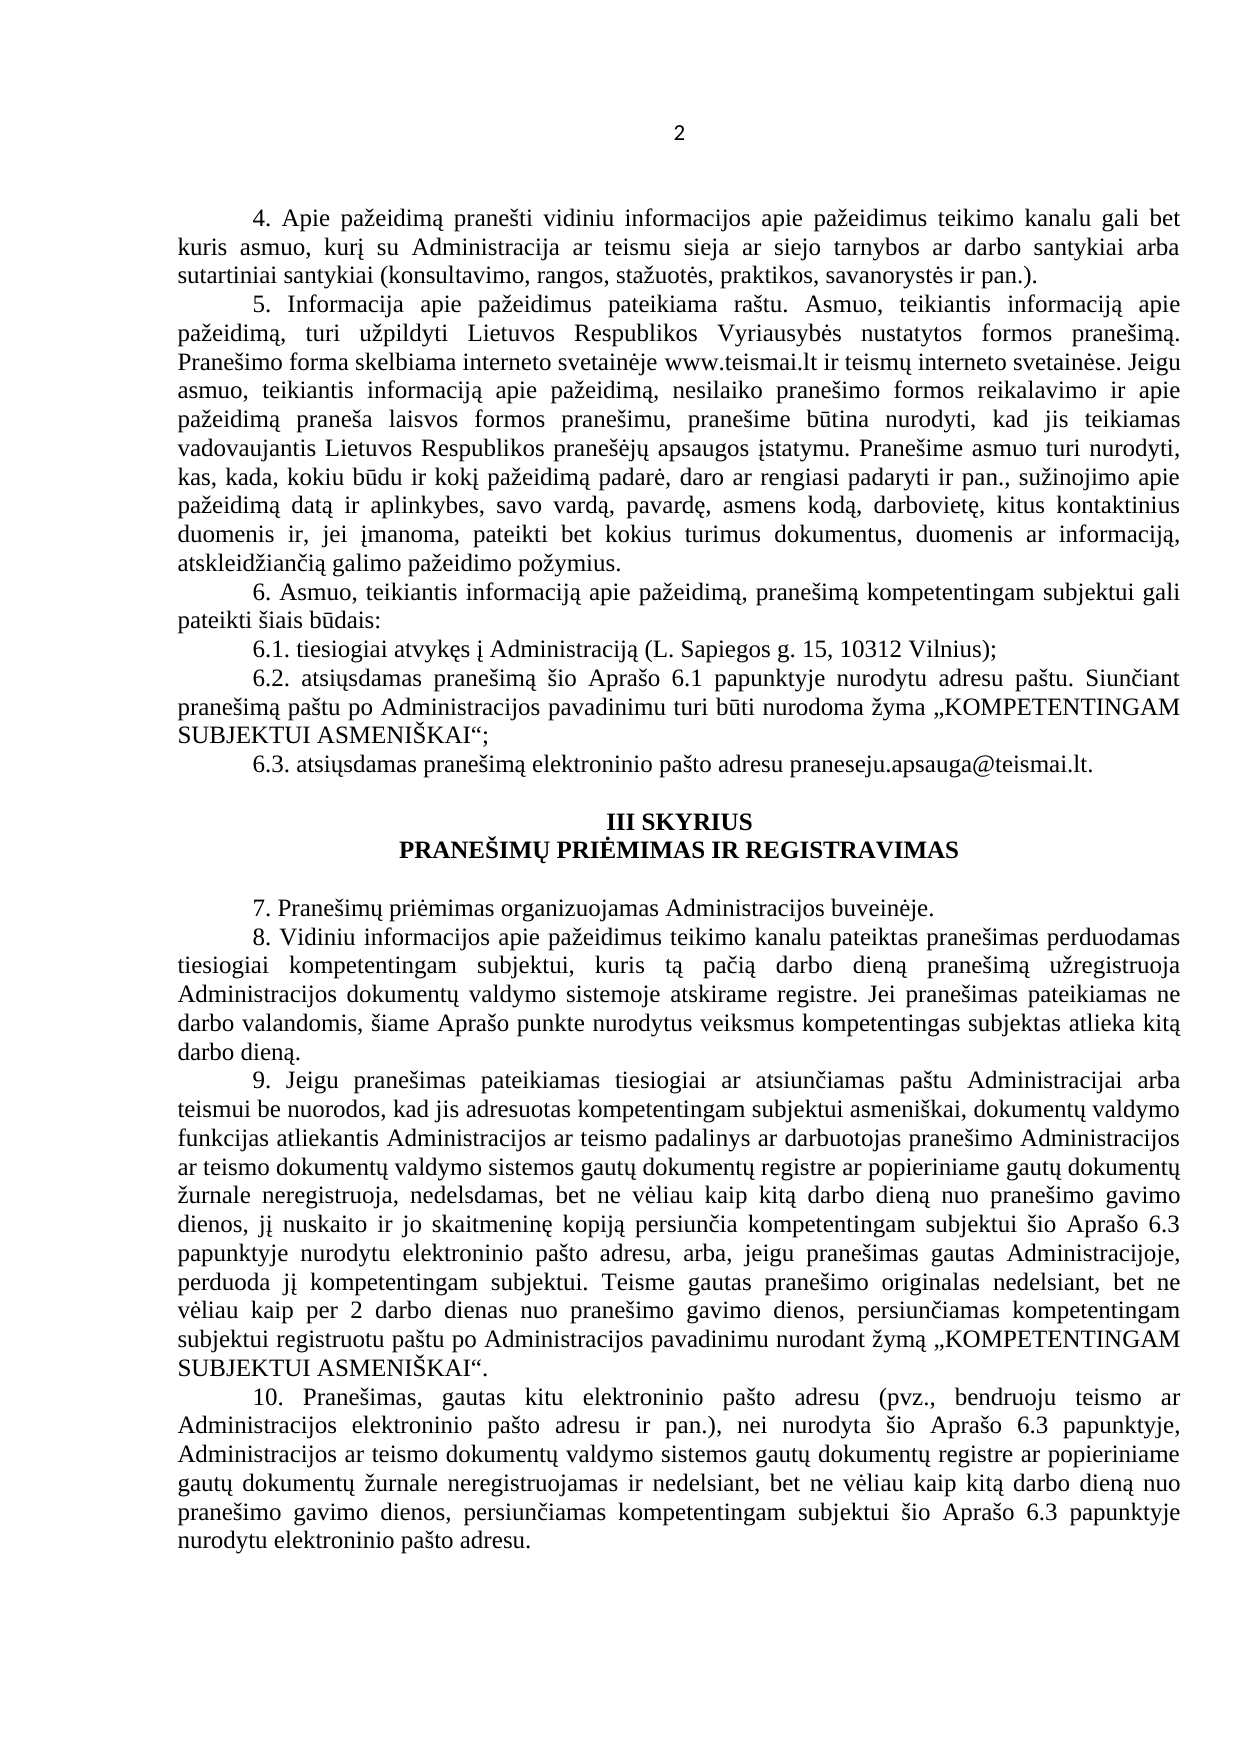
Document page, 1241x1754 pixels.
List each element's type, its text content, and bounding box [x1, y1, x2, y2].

text 5. Informacija apie pažeidimus pateikiama raštu. Asmuo, teikiantis informaciją apie pažeidimą, turi užpildyti Lietuvos Respublikos Vyriausybės nustatytos formos pranešimą. Pranešimo forma skelbiama interneto svetainėje www.teismai.lt ir teismų interneto svetainėse. Jeigu asmuo, teikiantis informaciją apie pažeidimą, nesilaiko pranešimo formos reikalavimo ir apie pažeidimą praneša laisvos formos pranešimu, pranešime būtina nurodyti, kad jis teikiamas vadovaujantis Lietuvos Respublikos pranešėjų apsaugos įstatymu. Pranešime asmuo turi nurodyti, kas, kada, kokiu būdu ir kokį pažeidimą padarė, daro ar rengiasi padaryti ir pan., sužinojimo apie pažeidimą datą ir aplinkybes, savo vardą, pavardę, asmens kodą, darbovietę, kitus kontaktinius duomenis ir, jei įmanoma, pateikti bet kokius turimus dokumentus, duomenis ar informaciją, atskleidžiančią galimo pažeidimo požymius. [177, 289, 1181, 577]
text 8. Vidiniu informacijos apie pažeidimus teikimo kanalu pateiktas pranešimas perduodamas tiesiogiai kompetentingam subjektui, kuris tą pačią darbo dieną pranešimą užregistruoja Administracijos dokumentų valdymo sistemoje atskirame registre. Jei pranešimas pateikiamas ne darbo valandomis, šiame Aprašo punkte nurodytus veiksmus kompetentingas subjektas atlieka kitą darbo dieną. [177, 922, 1181, 1065]
text 6.3. atsiųsdamas pranešimą elektroninio pašto adresu praneseju.apsauga@teismai.lt. [177, 749, 1181, 778]
text 6.2. atsiųsdamas pranešimą šio Aprašo 6.1 papunktyje nurodytu adresu paštu. Siunčiant pranešimą paštu po Administracijos pavadinimu turi būti nurodoma žyma „KOMPETENTINGAM SUBJEKTUI ASMENIŠKAI“; [177, 663, 1181, 749]
text 6.1. tiesiogiai atvykęs į Administraciją (L. Sapiegos g. 15, 10312 Vilnius); [177, 634, 1181, 663]
text 4. Apie pažeidimą pranešti vidiniu informacijos apie pažeidimus teikimo kanalu gali bet kuris asmuo, kurį su Administracija ar teismu sieja ar siejo tarnybos ar darbo santykiai arba sutartiniai santykiai (konsultavimo, rangos, stažuotės, praktikos, savanorystės ir pan.). [177, 203, 1181, 289]
text 6. Asmuo, teikiantis informaciją apie pažeidimą, pranešimą kompetentingam subjektui gali pateikti šiais būdais: [177, 577, 1181, 634]
text 9. Jeigu pranešimas pateikiamas tiesiogiai ar atsiunčiamas paštu Administracijai arba teismui be nuorodos, kad jis adresuotas kompetentingam subjektui asmeniškai, dokumentų valdymo funkcijas atliekantis Administracijos ar teismo padalinys ar darbuotojas pranešimo Administracijos ar teismo dokumentų valdymo sistemos gautų dokumentų registre ar popieriniame gautų dokumentų žurnale neregistruoja, nedelsdamas, bet ne vėliau kaip kitą darbo dieną nuo pranešimo gavimo dienos, jį nuskaito ir jo skaitmeninę kopiją persiunčia kompetentingam subjektui šio Aprašo 6.3 papunktyje nurodytu elektroninio pašto adresu, arba, jeigu pranešimas gautas Administracijoje, perduoda jį kompetentingam subjektui. Teisme gautas pranešimo originalas nedelsiant, bet ne vėliau kaip per 2 darbo dienas nuo pranešimo gavimo dienos, persiunčiamas kompetentingam subjektui registruotu paštu po Administracijos pavadinimu nurodant žymą „KOMPETENTINGAM SUBJEKTUI ASMENIŠKAI“. [177, 1065, 1181, 1382]
text 7. Pranešimų priėmimas organizuojamas Administracijos buveinėje. [177, 893, 1181, 922]
text III SKYRIUS [177, 807, 1181, 835]
text PRANEŠIMŲ PRIĖMIMAS IR REGISTRAVIMAS [177, 835, 1181, 864]
text 10. Pranešimas, gautas kitu elektroninio pašto adresu (pvz., bendruoju teismo ar Administracijos elektroninio pašto adresu ir pan.), nei nurodyta šio Aprašo 6.3 papunktyje, Administracijos ar teismo dokumentų valdymo sistemos gautų dokumentų registre ar popieriniame gautų dokumentų žurnale neregistruojamas ir nedelsiant, bet ne vėliau kaip kitą darbo dieną nuo pranešimo gavimo dienos, persiunčiamas kompetentingam subjektui šio Aprašo 6.3 papunktyje nurodytu elektroninio pašto adresu. [177, 1382, 1181, 1554]
